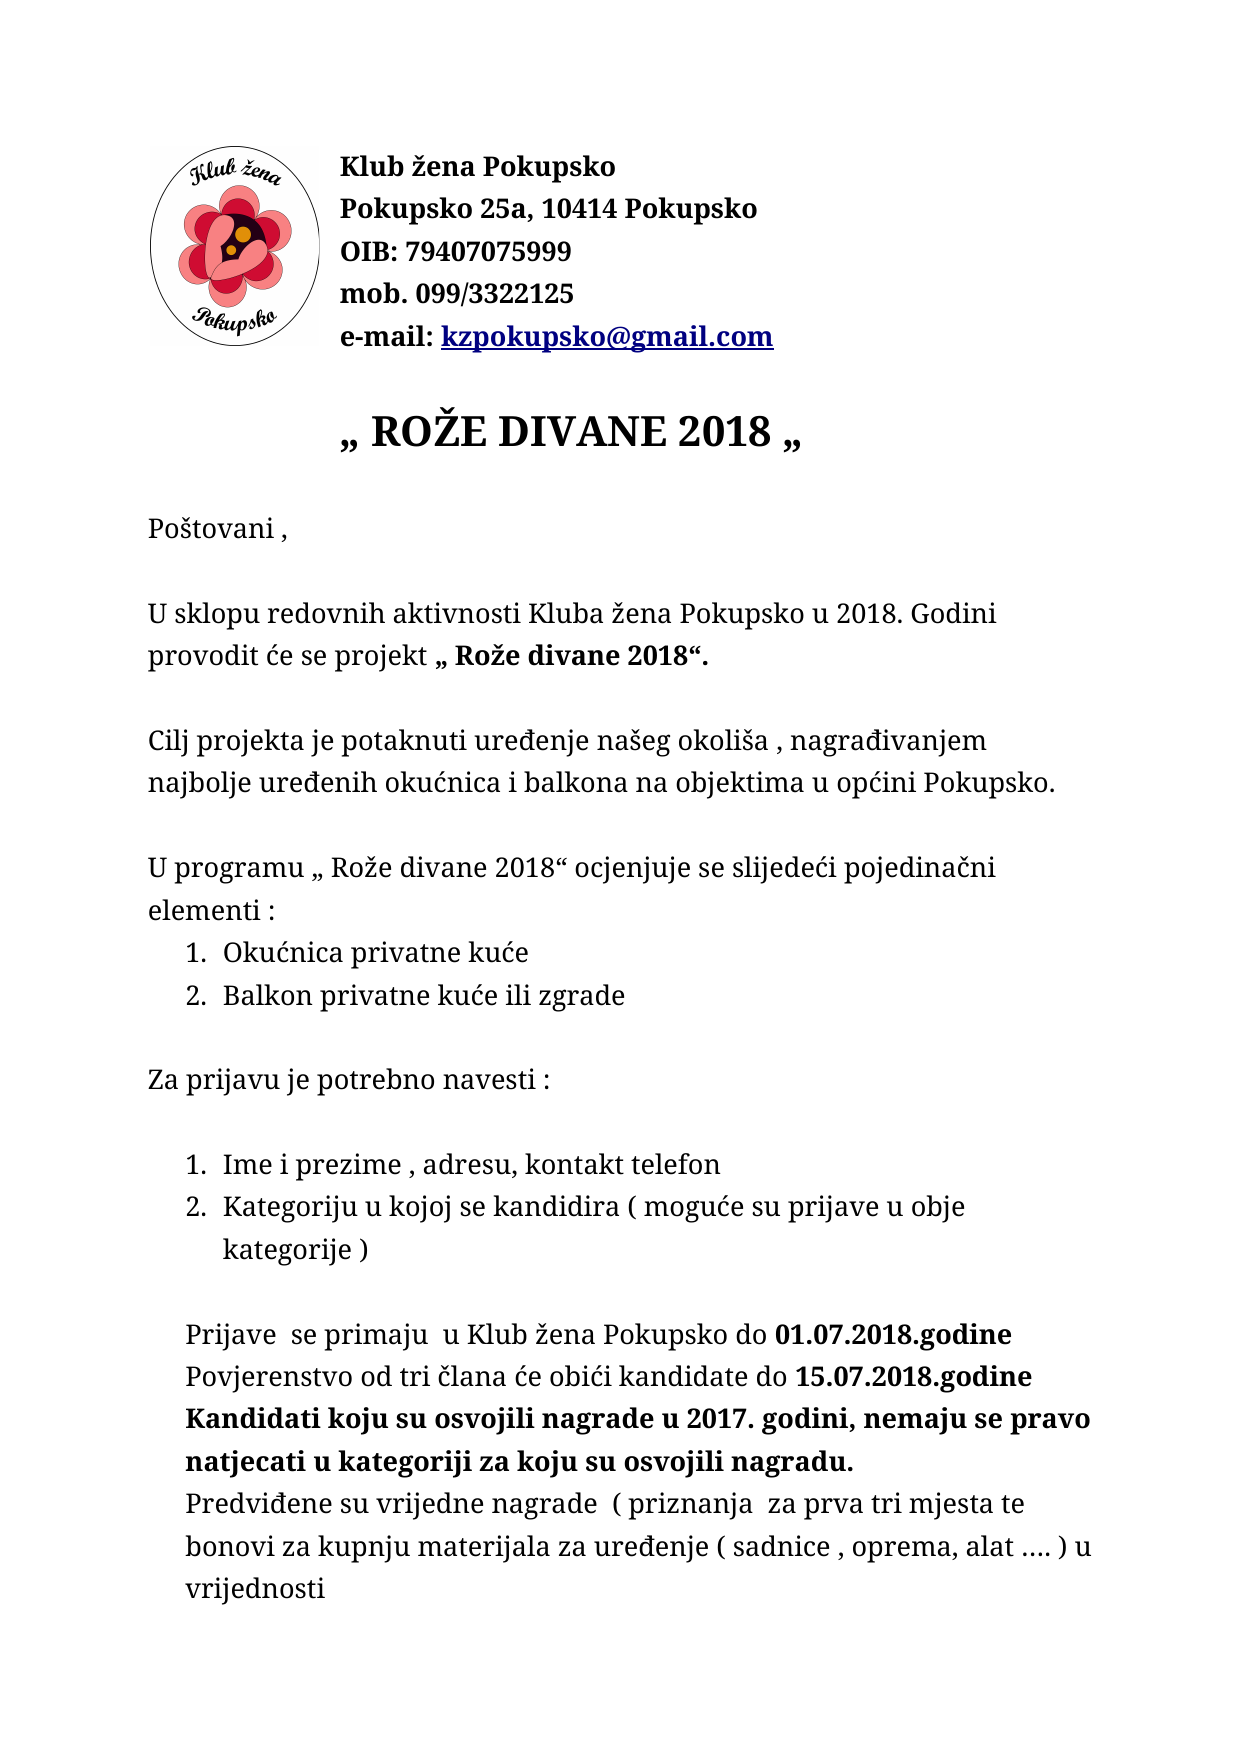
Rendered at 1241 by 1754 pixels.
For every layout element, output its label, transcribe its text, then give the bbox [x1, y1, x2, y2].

text „ ROŽE DIVANE 2018 „ [339, 402, 1093, 459]
text mob. 099/3322125 [339, 275, 1093, 312]
list Balkon privatne kuće ili zgrade [185, 976, 1093, 1013]
list Kategoriju u kojoj se kandidira ( moguće su prijave u obje kategorije ) [185, 1188, 1093, 1267]
text OIB: 79407075999 [339, 232, 1093, 269]
text U sklopu redovnih aktivnosti Kluba žena Pokupsko u 2018. Godini provodit će se projekt „ Rože divane 2018“. [148, 594, 1093, 674]
text Predviđene su vrijedne nagrade ( priznanja za prva tri mjesta te bonovi za kupnju materijala za uređenje ( sadnice , oprema, alat …. ) u vrijednosti [185, 1485, 1093, 1606]
text e-mail: kzpokupsko@gmail.com [339, 317, 1093, 354]
text Pokupsko 25a, 10414 Pokupsko [339, 190, 1093, 227]
text Povjerenstvo od tri člana će obići kandidate do 15.07.2018.godine [185, 1357, 1093, 1394]
text Za prijavu je potrebno navesti : [148, 1061, 1093, 1098]
text Poštovani , [148, 509, 1093, 546]
text Prijave se primaju u Klub žena Pokupsko do 01.07.2018.godine [185, 1315, 1093, 1352]
text Klub žena Pokupsko [339, 148, 1093, 184]
text U programu „ Rože divane 2018“ ocjenjuje se slijedeći pojedinačni elementi : [148, 849, 1093, 928]
list Okućnica privatne kuće [185, 933, 1093, 970]
text Cilj projekta je potaknuti uređenje našeg okoliša , nagrađivanjem najbolje uređenih okućnica i balkona na objektima u općini Pokupsko. [148, 722, 1093, 801]
text Kandidati koju su osvojili nagrade u 2017. godini, nemaju se pravo natjecati u kategoriji za koju su osvojili nagradu. [185, 1400, 1093, 1479]
list Ime i prezime , adresu, kontakt telefon [185, 1146, 1093, 1182]
